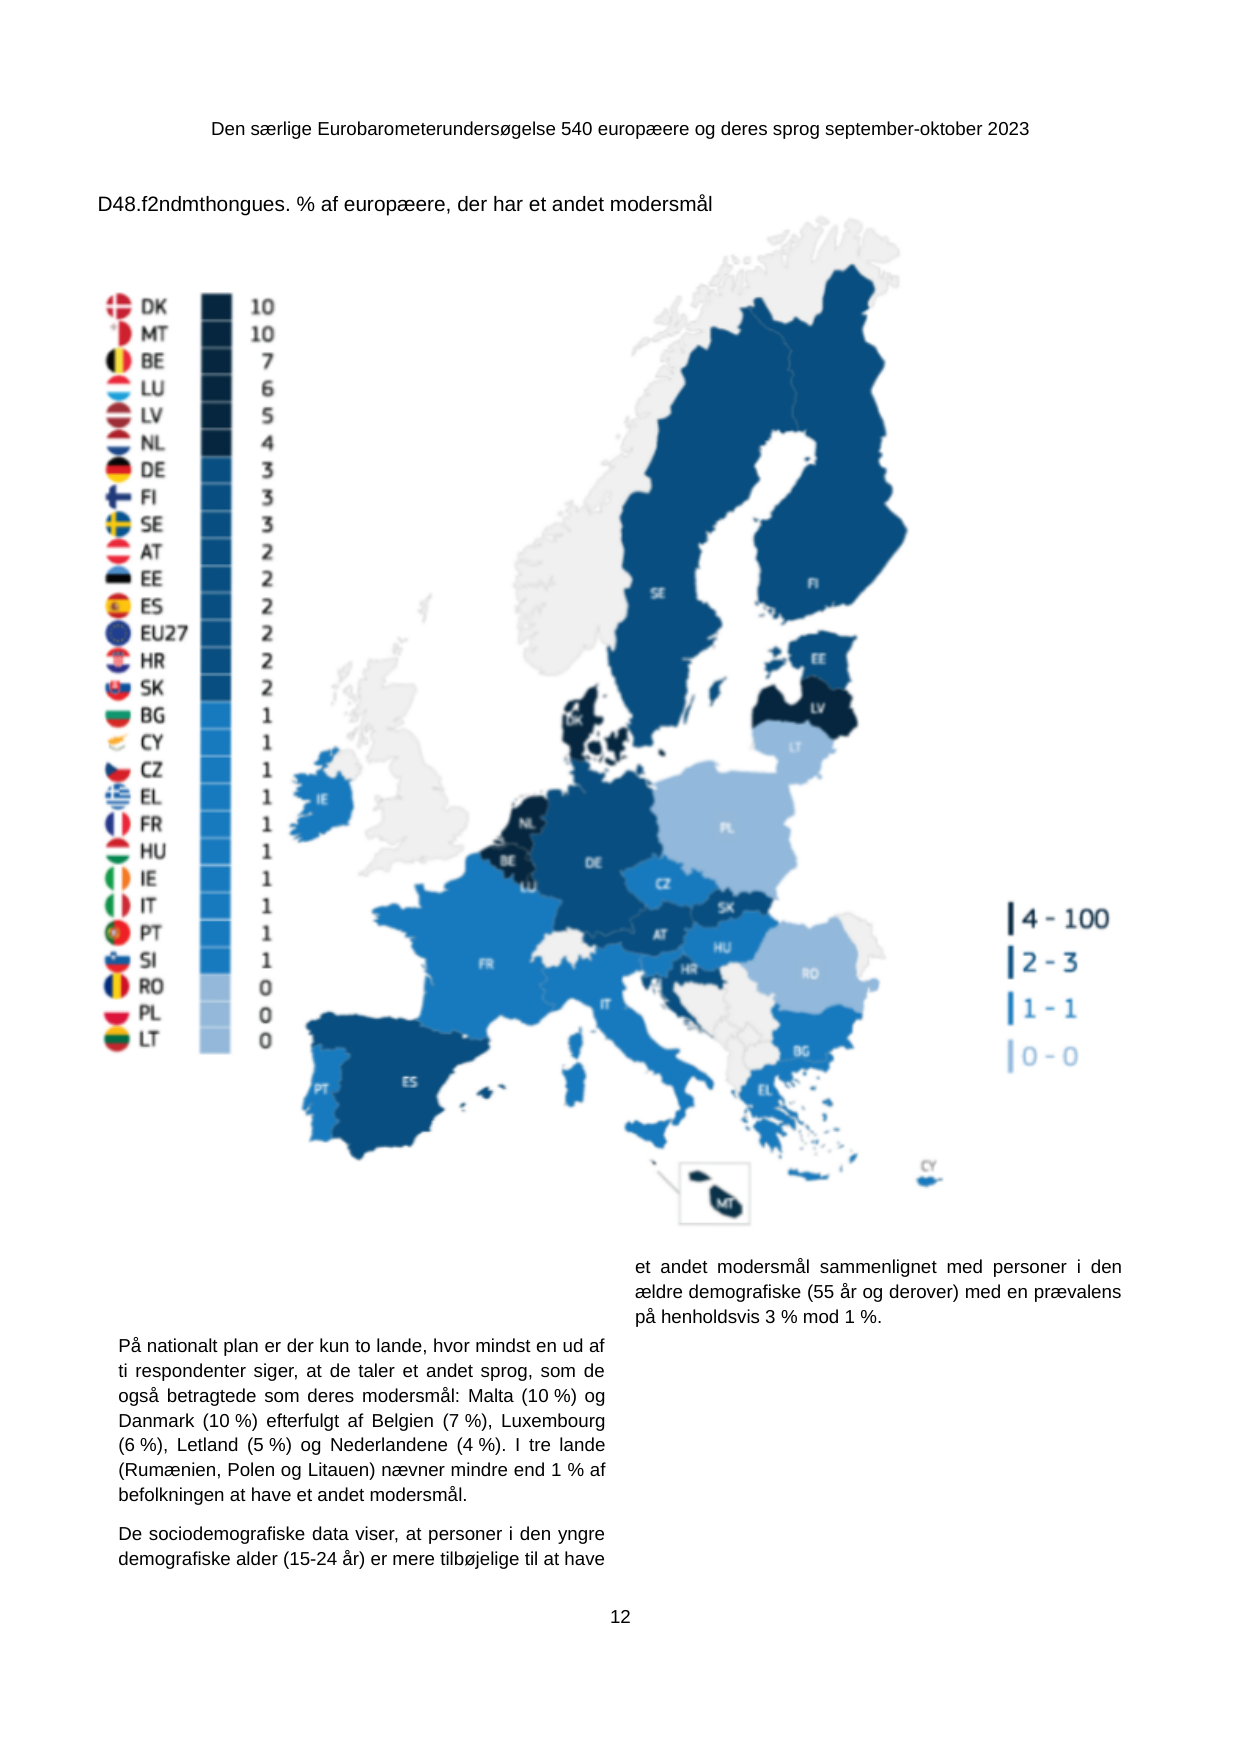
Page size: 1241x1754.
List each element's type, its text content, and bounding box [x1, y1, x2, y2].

picture [87, 178, 1123, 1253]
text et andet modersmål sammenlignet med personer i den ældre demografiske (55 år og derover) med en prævalens på henholdsvis 3 % mod 1 %. [635, 1253, 1122, 1327]
text De sociodemografiske data viser, at personer i den yngre demografiske alder (15-24 år) er mere tilbøjelige til at have [118, 1523, 605, 1569]
text På nationalt plan er der kun to lande, hvor mindst en ud af ti respondenter siger, at de taler et andet sprog, som de også betragtede som deres modersmål: Malta (10 %) og Danmark (10 %) efterfulgt af Belgien (7 %), Luxembourg (6 %), Letland (5 %) og Nederlandene (4 %). I tre lande (Rumænien, Polen og Litauen) nævner mindre end 1 % af befolkningen at have et andet modersmål. [118, 1335, 605, 1505]
